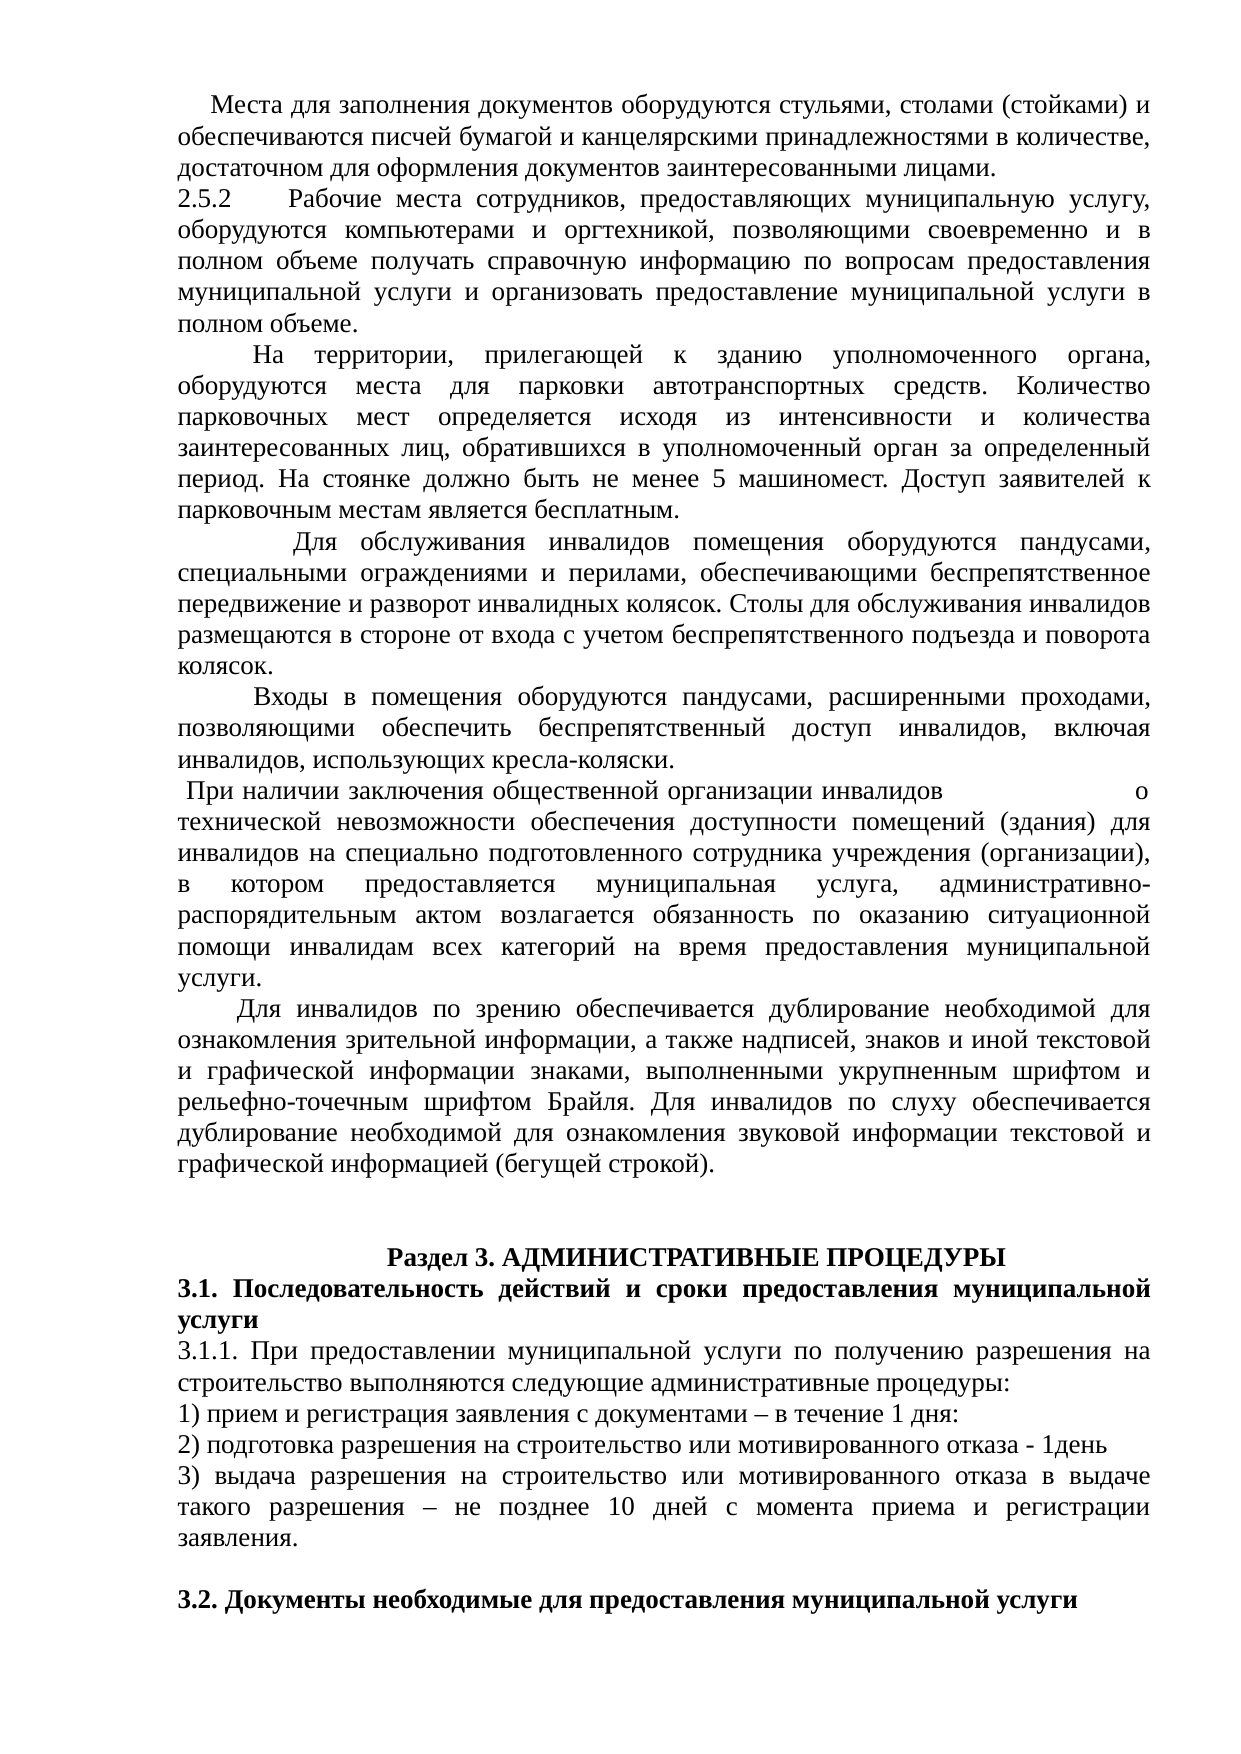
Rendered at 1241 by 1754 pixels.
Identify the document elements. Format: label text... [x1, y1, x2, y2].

text Места для заполнения документов оборудуются стульями, столами (стойками) и обеспечиваются писчей бумагой и канцелярскими принадлежностями в количестве, достаточном для оформления документов заинтересованными лицами. [177, 89, 1152, 182]
text При наличии заключения общественной организации инвалидов о технической невозможности обеспечения доступности помещений (здания) для инвалидов на специально подготовленного сотрудника учреждения (организации), в котором предоставляется муниципальная услуга, административно-распорядительным актом возлагается обязанность по оказанию ситуационной помощи инвалидам всех категорий на время предоставления муниципальной услуги. [177, 774, 1152, 992]
text 3.1.1. При предоставлении муниципальной услуги по получению разрешения на строительство выполняются следующие административные процедуры: [177, 1334, 1152, 1397]
text 3) выдача разрешения на строительство или мотивированного отказа в выдаче такого разрешения – не позднее 10 дней с момента приема и регистрации заявления. [177, 1459, 1152, 1552]
text 3.2. Документы необходимые для предоставления муниципальной услуги [177, 1584, 1152, 1615]
text Для инвалидов по зрению обеспечивается дублирование необходимой для ознакомления зрительной информации, а также надписей, знаков и иной текстовой и графической информации знаками, выполненными укрупненным шрифтом и рельефно-точечным шрифтом Брайля. Для инвалидов по слуху обеспечивается дублирование необходимой для ознакомления звуковой информации текстовой и графической информацией (бегущей строкой). [177, 992, 1152, 1179]
text 2) подготовка разрешения на строительство или мотивированного отказа - 1день [177, 1428, 1152, 1459]
text Для обслуживания инвалидов помещения оборудуются пандусами, специальными ограждениями и перилами, обеспечивающими беспрепятственное передвижение и разворот инвалидных колясок. Столы для обслуживания инвалидов размещаются в стороне от входа с учетом беспрепятственного подъезда и поворота колясок. [177, 525, 1152, 680]
text 1) прием и регистрация заявления с документами – в течение 1 дня: [177, 1397, 1152, 1428]
text Раздел 3. АДМИНИСТРАТИВНЫЕ ПРОЦЕДУРЫ [177, 1241, 1152, 1272]
text Входы в помещения оборудуются пандусами, расширенными проходами, позволяющими обеспечить беспрепятственный доступ инвалидов, включая инвалидов, использующих кресла-коляски. [177, 680, 1152, 774]
text 3.1. Последовательность действий и сроки предоставления муниципальной услуги [177, 1272, 1152, 1334]
text На территории, прилегающей к зданию уполномоченного органа, оборудуются места для парковки автотранспортных средств. Количество парковочных мест определяется исходя из интенсивности и количества заинтересованных лиц, обратившихся в уполномоченный орган за определенный период. На стоянке должно быть не менее 5 машиномест. Доступ заявителей к парковочным местам является бесплатным. [177, 338, 1152, 525]
text 2.5.2 Рабочие места сотрудников, предоставляющих муниципальную услугу, оборудуются компьютерами и оргтехникой, позволяющими своевременно и в полном объеме получать справочную информацию по вопросам предоставления муниципальной услуги и организовать предоставление муниципальной услуги в полном объеме. [177, 182, 1152, 338]
